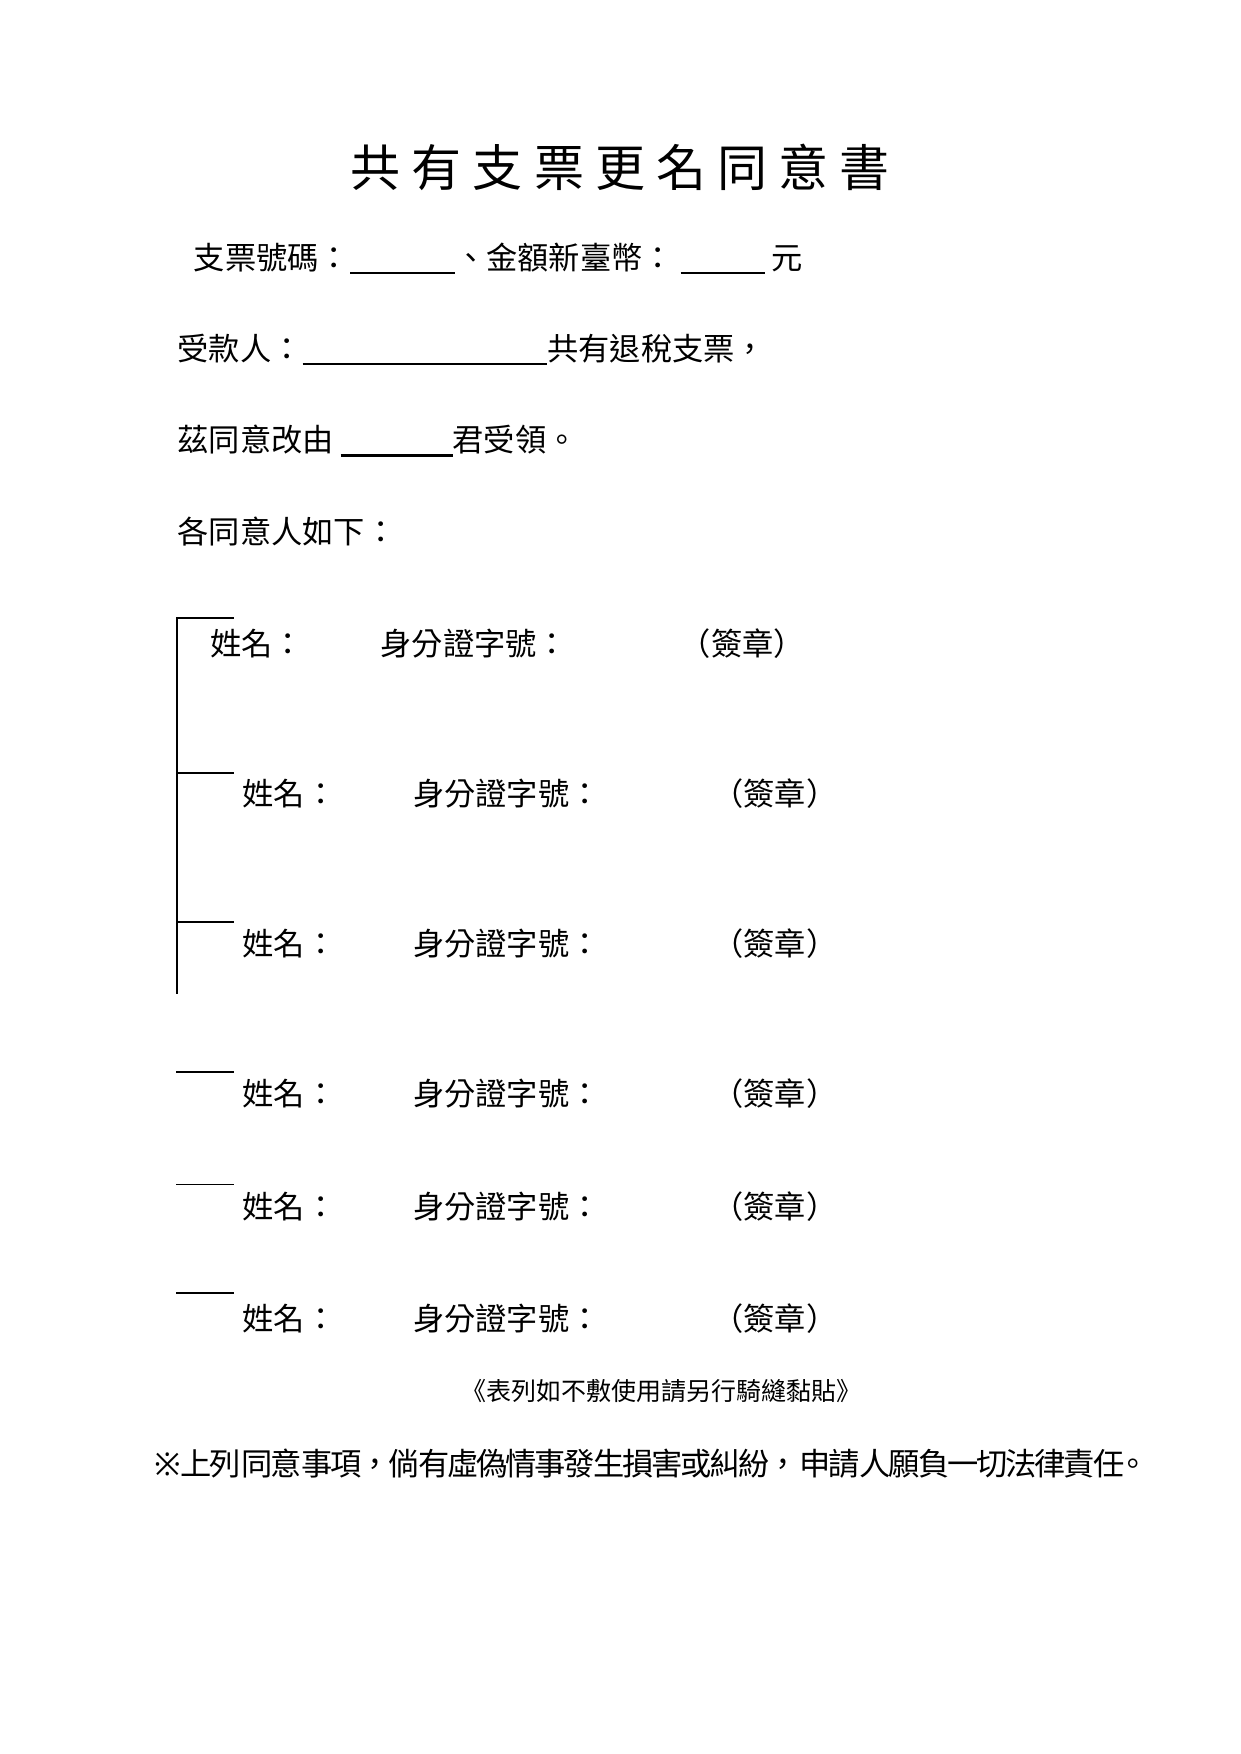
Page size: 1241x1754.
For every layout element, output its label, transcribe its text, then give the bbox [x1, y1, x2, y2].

text ※上列同意事項，倘有虛偽情事發生損害或糾紛，申請人願負一切法律責任。 [148, 1424, 1146, 1499]
text 姓名： 身分證字號： （簽章） [178, 754, 1092, 829]
text 姓名： 身分證字號： （簽章） [177, 1054, 1098, 1129]
text 各同意人如下： [177, 492, 1063, 567]
text 《表列如不敷使用請另行騎縫黏貼》 [177, 1371, 1110, 1408]
text 受款人： 共有退稅支票， [177, 309, 1063, 384]
text 茲同意改由 君受領。 [177, 401, 1063, 476]
text 支票號碼： 、金額新臺幣： 元 [177, 218, 1063, 293]
text 姓名： 身分證字號： （簽章） [177, 604, 1081, 679]
text 姓名： 身分證字號： （簽章） [178, 904, 1092, 979]
text 共 有 支 票 更 名 同 意 書 [177, 127, 1063, 202]
text 姓名： 身分證字號： （簽章） [177, 1167, 1087, 1242]
text 姓名： 身分證字號： （簽章） [177, 1279, 1092, 1354]
